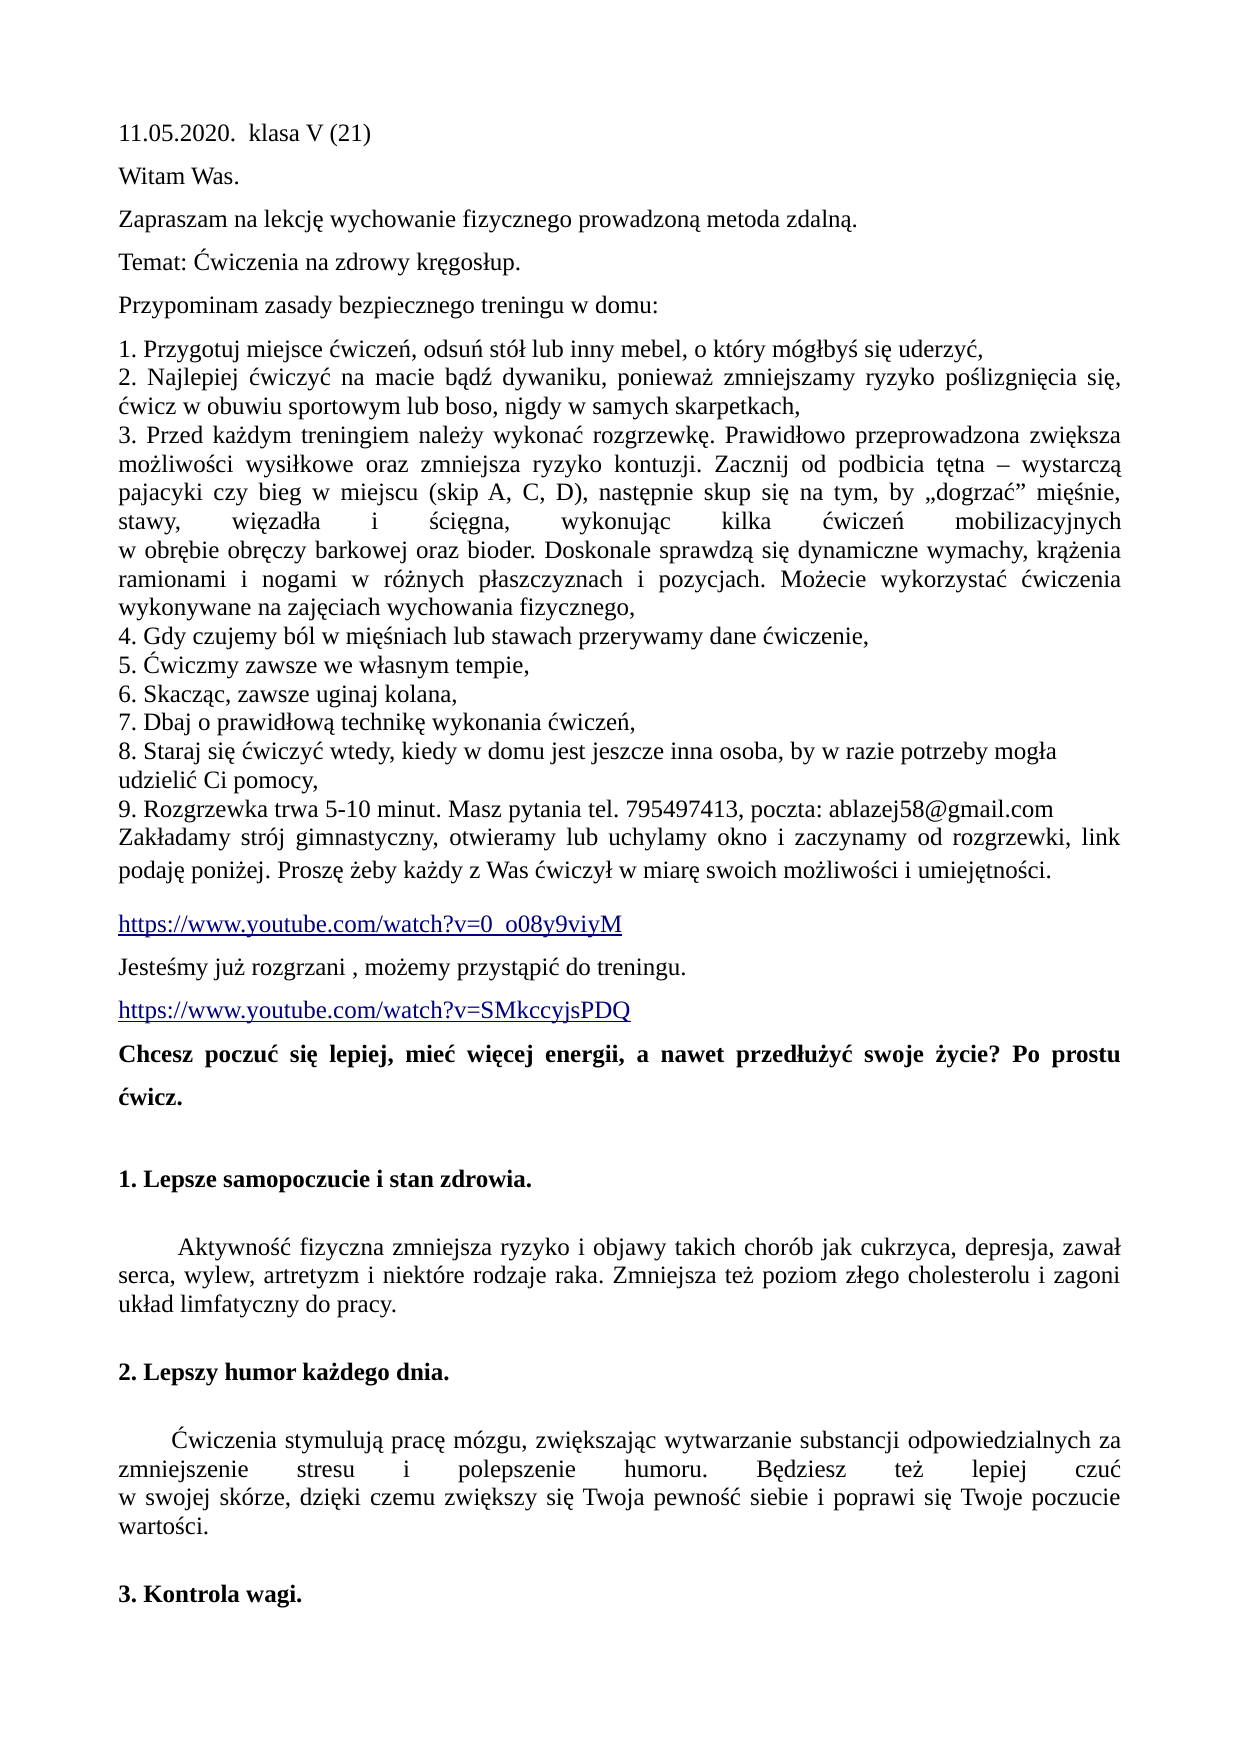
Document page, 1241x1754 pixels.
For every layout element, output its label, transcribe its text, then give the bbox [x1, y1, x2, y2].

text Witam Was. [118, 161, 1122, 190]
text 8. Staraj się ćwiczyć wtedy, kiedy w domu jest jeszcze inna osoba, by w razie potrzeby mogła [118, 736, 1122, 765]
text 3. Przed każdym treningiem należy wykonać rozgrzewkę. Prawidłowo przeprowadzona zwiększa możliwości wysiłkowe oraz zmniejsza ryzyko kontuzji. Zacznij od podbicia tętna – wystarczą pajacyki czy bieg w miejscu (skip A, C, D), następnie skup się na tym, by „dogrzać” mięśnie, stawy, więzadła i ścięgna, wykonując kilka ćwiczeń mobilizacyjnych w obrębie obręczy barkowej oraz bioder. Doskonale sprawdzą się dynamiczne wymachy, krążenia ramionami i nogami w różnych płaszczyznach i pozycjach. Możecie wykorzystać ćwiczenia wykonywane na zajęciach wychowania fizycznego, [118, 420, 1122, 621]
text Aktywność fizyczna zmniejsza ryzyko i objawy takich chorób jak cukrzyca, depresja, zawał serca, wylew, artretyzm i niektóre rodzaje raka. Zmniejsza też poziom złego cholesterolu i zagoni układ limfatyczny do pracy. [118, 1232, 1122, 1318]
text Temat: Ćwiczenia na zdrowy kręgosłup. [118, 247, 1122, 276]
text 2. Lepszy humor każdego dnia. [118, 1357, 1122, 1386]
text 5. Ćwiczmy zawsze we własnym tempie, [118, 650, 1122, 679]
text https://www.youtube.com/watch?v=0_o08y9viyM [118, 909, 1122, 938]
text 11.05.2020. klasa V (21) [118, 118, 1122, 147]
text 2. Najlepiej ćwiczyć na macie bądź dywaniku, ponieważ zmniejszamy ryzyko poślizgnięcia się, ćwicz w obuwiu sportowym lub boso, nigdy w samych skarpetkach, [118, 362, 1122, 420]
text 1. Przygotuj miejsce ćwiczeń, odsuń stół lub inny mebel, o który mógłbyś się uderzyć, [118, 334, 1122, 362]
text Ćwiczenia stymulują pracę mózgu, zwiększając wytwarzanie substancji odpowiedzialnych za zmniejszenie stresu i polepszenie humoru. Będziesz też lepiej czuć w swojej skórze, dzięki czemu zwiększy się Twoja pewność siebie i poprawi się Twoje poczucie wartości. [118, 1425, 1122, 1540]
text Zakładamy strój gimnastyczny, otwieramy lub uchylamy okno i zaczynamy od rozgrzewki, link podaję poniżej. Proszę żeby każdy z Was ćwiczył w miarę swoich możliwości i umiejętności. [118, 822, 1122, 884]
text 6. Skacząc, zawsze uginaj kolana, [118, 679, 1122, 707]
text udzielić Ci pomocy, [118, 765, 1122, 794]
text 9. Rozgrzewka trwa 5-10 minut. Masz pytania tel. 795497413, poczta: ablazej58@gmail.com [118, 794, 1122, 822]
text 7. Dbaj o prawidłową technikę wykonania ćwiczeń, [118, 707, 1122, 736]
text 4. Gdy czujemy ból w mięśniach lub stawach przerywamy dane ćwiczenie, [118, 621, 1122, 650]
text 1. Lepsze samopoczucie i stan zdrowia. [118, 1164, 1122, 1193]
text Zapraszam na lekcję wychowanie fizycznego prowadzoną metoda zdalną. [118, 204, 1122, 233]
text Przypominam zasady bezpiecznego treningu w domu: [118, 291, 1122, 319]
text Jesteśmy już rozgrzani , możemy przystąpić do treningu. [118, 952, 1122, 981]
text Chcesz poczuć się lepiej, mieć więcej energii, a nawet przedłużyć swoje życie? Po prostu ćwicz. [118, 1039, 1122, 1111]
text 3. Kontrola wagi. [118, 1579, 1122, 1608]
text https://www.youtube.com/watch?v=SMkccyjsPDQ [118, 996, 1122, 1024]
